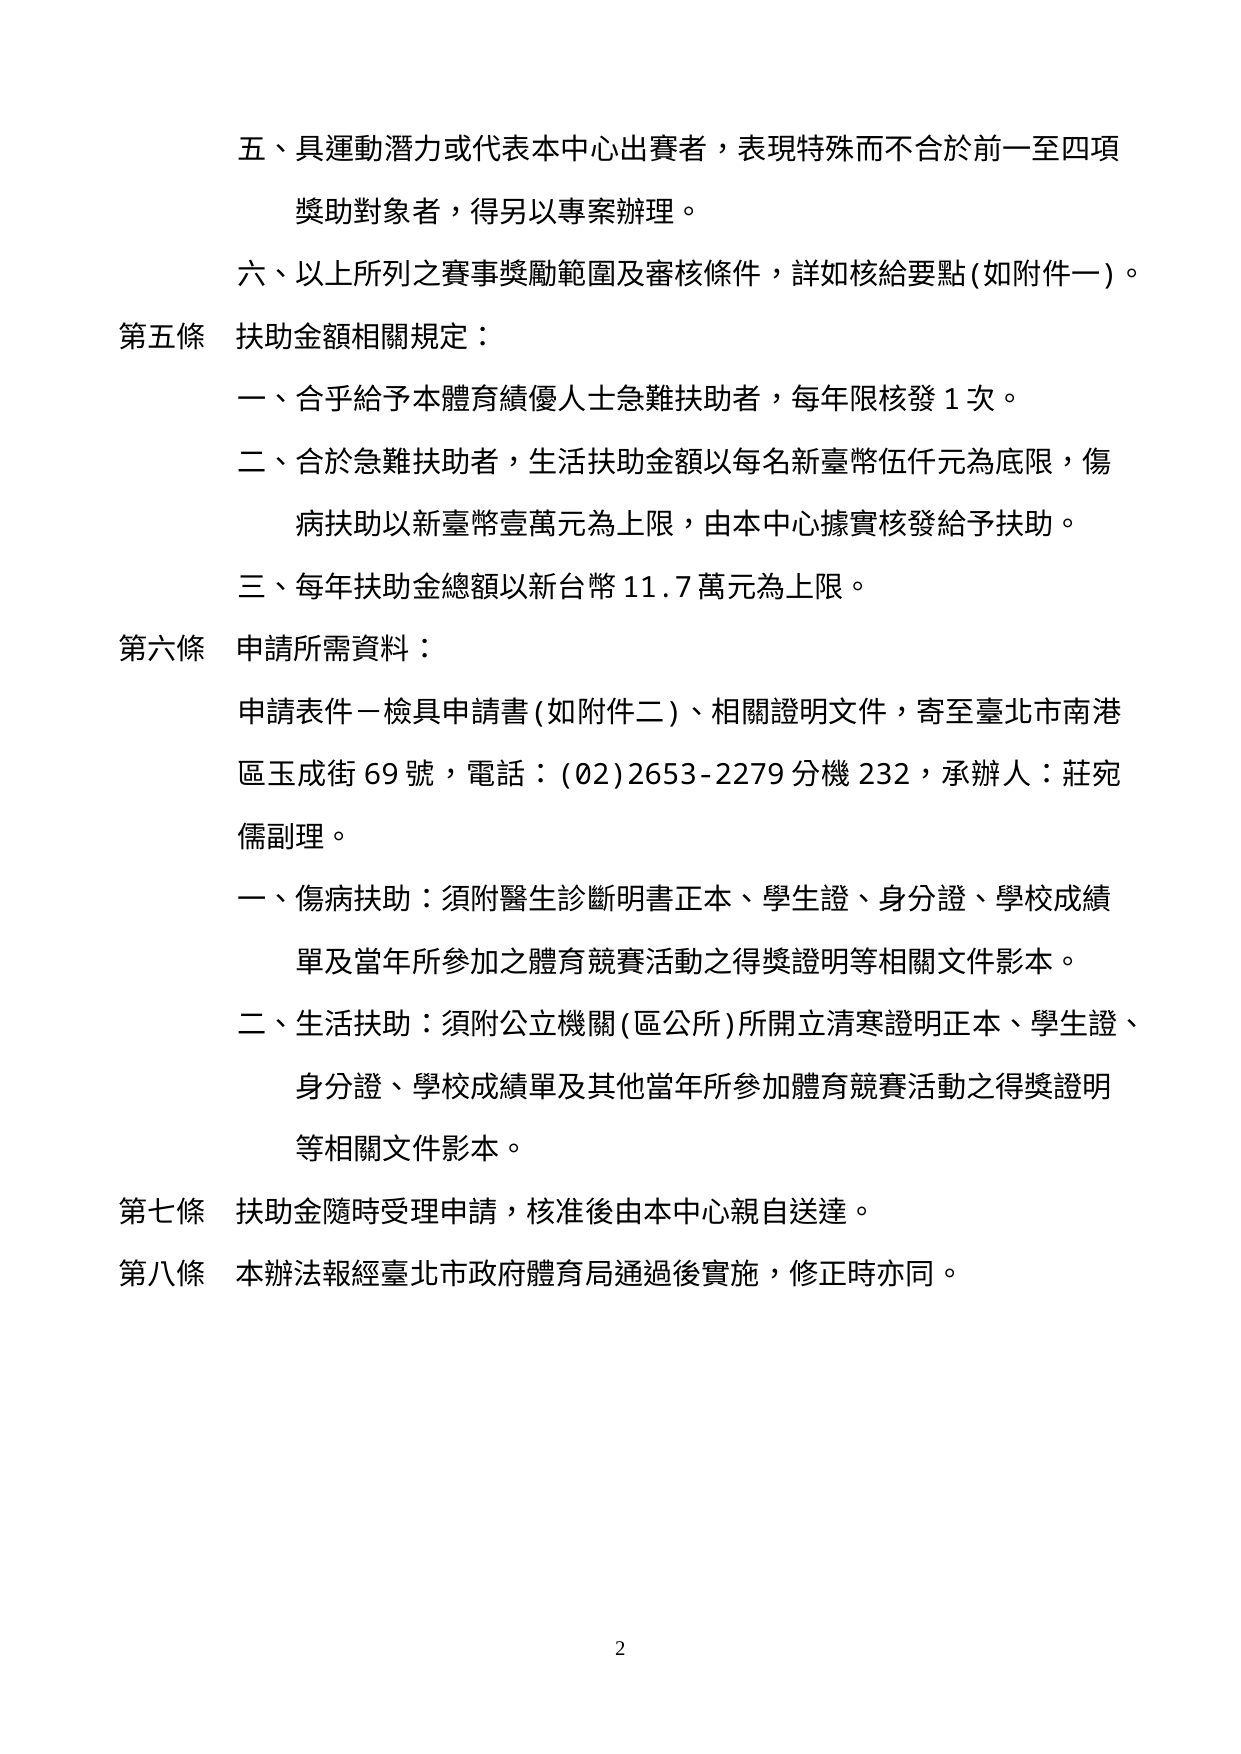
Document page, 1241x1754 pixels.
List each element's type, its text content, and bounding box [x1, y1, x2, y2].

text 一、合乎給予本體育績優人士急難扶助者，每年限核發1次。 [237, 355, 1122, 418]
text 第七條 扶助金隨時受理申請，核准後由本中心親自送達。 [118, 1168, 1122, 1230]
text 申請表件－檢具申請書(如附件二)、相關證明文件，寄至臺北市南港區玉成街69號，電話：(02)2653-2279分機232，承辦人：莊宛儒副理。 [237, 668, 1122, 855]
text 二、合於急難扶助者，生活扶助金額以每名新臺幣伍仟元為底限，傷病扶助以新臺幣壹萬元為上限，由本中心據實核發給予扶助。 [237, 418, 1122, 543]
text 第六條 申請所需資料： [118, 605, 1122, 668]
text 三、每年扶助金總額以新台幣11.7萬元為上限。 [237, 543, 1122, 605]
text 六、以上所列之賽事獎勵範圍及審核條件，詳如核給要點(如附件一)。 [237, 230, 1122, 293]
text 二、生活扶助：須附公立機關(區公所)所開立清寒證明正本、學生證、身分證、學校成績單及其他當年所參加體育競賽活動之得獎證明等相關文件影本。 [237, 980, 1122, 1168]
text 第五條 扶助金額相關規定： [118, 293, 1122, 355]
text 五、具運動潛力或代表本中心出賽者，表現特殊而不合於前一至四項獎助對象者，得另以專案辦理。 [237, 105, 1122, 230]
text 第八條 本辦法報經臺北市政府體育局通過後實施，修正時亦同。 [118, 1230, 1122, 1293]
text 一、傷病扶助：須附醫生診斷明書正本、學生證、身分證、學校成績單及當年所參加之體育競賽活動之得獎證明等相關文件影本。 [237, 855, 1122, 980]
